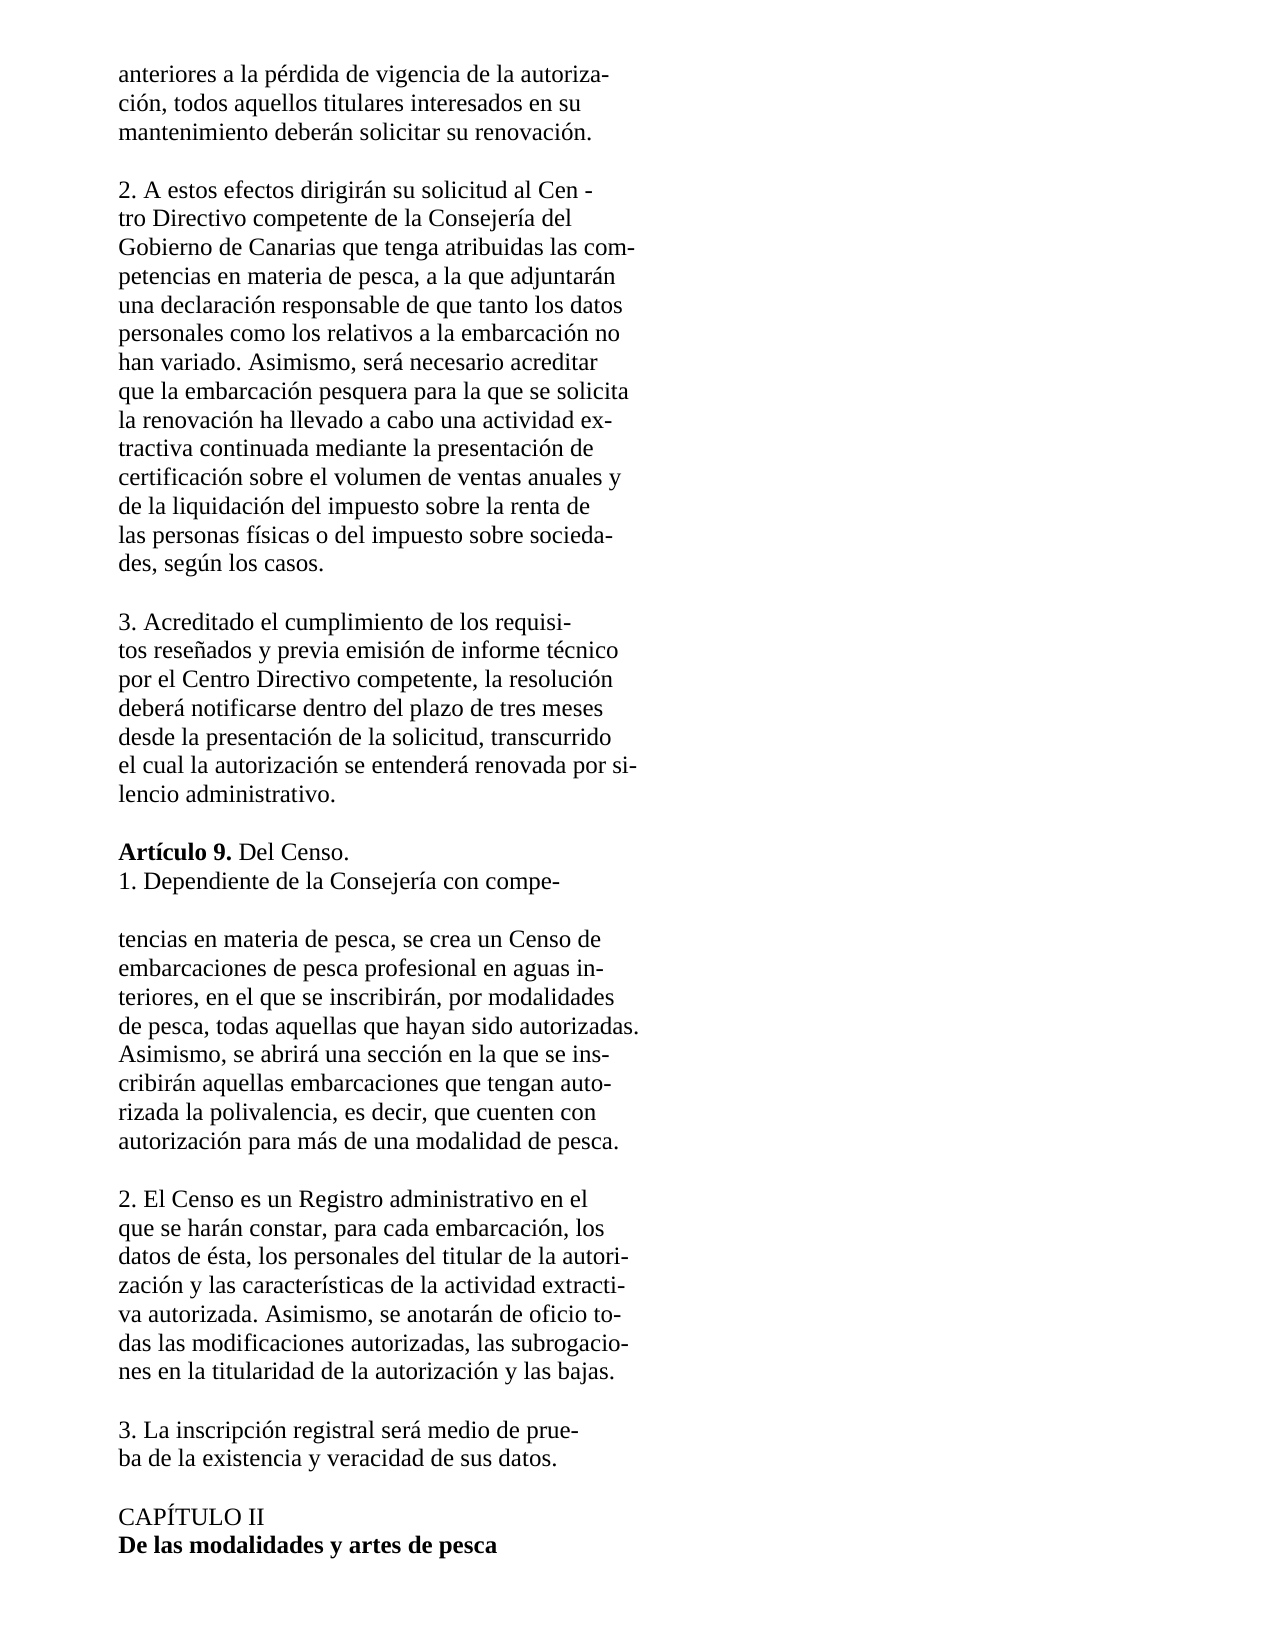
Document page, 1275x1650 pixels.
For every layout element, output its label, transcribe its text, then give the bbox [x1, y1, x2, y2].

text 3. La inscripción registral será medio de prue- ba de la existencia y veracidad de sus datos. [118, 1415, 1216, 1472]
text 2. A estos efectos dirigirán su solicitud al Cen - tro Directivo competente de la Consejería del Gobierno de Canarias que tenga atribuidas las com- petencias en materia de pesca, a la que adjuntarán una declaración responsable de que tanto los datos personales como los relativos a la embarcación no han variado. Asimismo, será necesario acreditar que la embarcación pesquera para la que se solicita la renovación ha llevado a cabo una actividad ex- tractiva continuada mediante la presentación de certificación sobre el volumen de ventas anuales y de la liquidación del impuesto sobre la renta de las personas físicas o del impuesto sobre socieda- des, según los casos. [118, 175, 1216, 577]
text CAPÍTULO II De las modalidades y artes de pesca [118, 1502, 1216, 1559]
text tencias en materia de pesca, se crea un Censo de embarcaciones de pesca profesional en aguas in- teriores, en el que se inscribirán, por modalidades de pesca, todas aquellas que hayan sido autorizadas. Asimismo, se abrirá una sección en la que se ins- cribirán aquellas embarcaciones que tengan auto- rizada la polivalencia, es decir, que cuenten con autorización para más de una modalidad de pesca. [118, 924, 1216, 1154]
text 3. Acreditado el cumplimiento de los requisi- tos reseñados y previa emisión de informe técnico por el Centro Directivo competente, la resolución deberá notificarse dentro del plazo de tres meses desde la presentación de la solicitud, transcurrido el cual la autorización se entenderá renovada por si- lencio administrativo. [118, 607, 1216, 808]
text 2. El Censo es un Registro administrativo en el que se harán constar, para cada embarcación, los datos de ésta, los personales del titular de la autori- zación y las características de la actividad extracti- va autorizada. Asimismo, se anotarán de oficio to- das las modificaciones autorizadas, las subrogacio- nes en la titularidad de la autorización y las bajas. [118, 1184, 1216, 1385]
text anteriores a la pérdida de vigencia de la autoriza- ción, todos aquellos titulares interesados en su mantenimiento deberán solicitar su renovación. [118, 59, 1216, 145]
text Artículo 9. Del Censo. 1. Dependiente de la Consejería con compe- [118, 837, 1216, 895]
